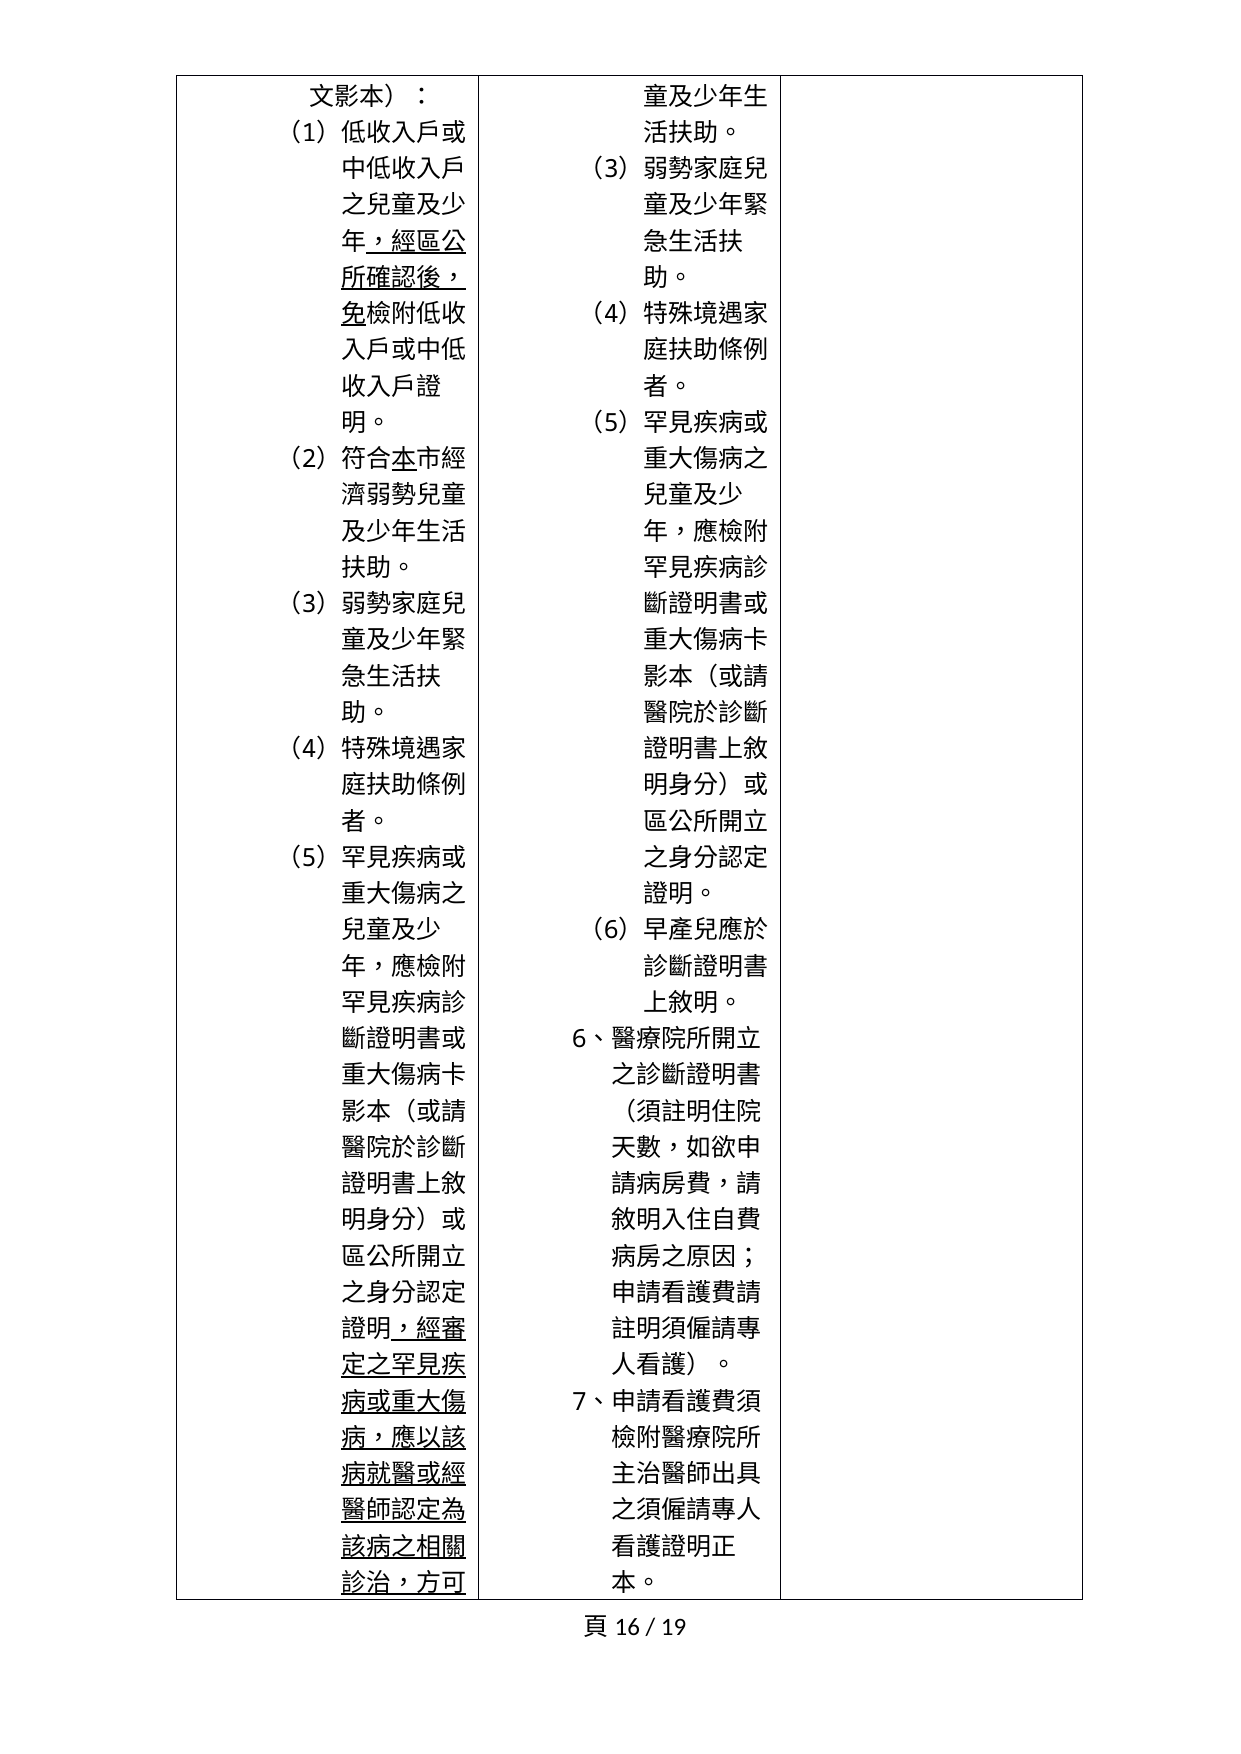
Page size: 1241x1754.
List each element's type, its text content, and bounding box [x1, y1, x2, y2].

table_cell [781, 76, 1082, 1598]
table_cell 文影本）： （1）低收入戶或中低收入戶之兒童及少年，經區公所確認後，免檢附低收入戶或中低收入戶證明。 （2）符合本市經濟弱勢兒童及少年生活扶助。 （3）弱勢家庭兒童及少年緊急生活扶助。 （4）特殊境遇家庭扶助條例者。 （5）罕見疾病或重大傷病之兒童及少年，應檢附罕見疾病診斷證明書或重大傷病卡影本（或請醫院於診斷證明書上敘明身分）或區公所開立之身分認定證明，經審定之罕見疾病或重大傷病，應以該病就醫或經醫師認定為該病之相關診治，方可 [177, 76, 478, 1598]
table_cell 童及少年生活扶助。 （3）弱勢家庭兒童及少年緊急生活扶助。 （4）特殊境遇家庭扶助條例者。 （5）罕見疾病或重大傷病之兒童及少年，應檢附罕見疾病診斷證明書或重大傷病卡影本（或請醫院於診斷證明書上敘明身分）或區公所開立之身分認定證明。 （6）早產兒應於診斷證明書上敘明。 6、醫療院所開立之診斷證明書（須註明住院天數，如欲申請病房費，請敘明入住自費病房之原因；申請看護費請註明須僱請專人看護）。 7、申請看護費須檢附醫療院所主治醫師出具之須僱請專人看護證明正本。 [479, 76, 780, 1598]
